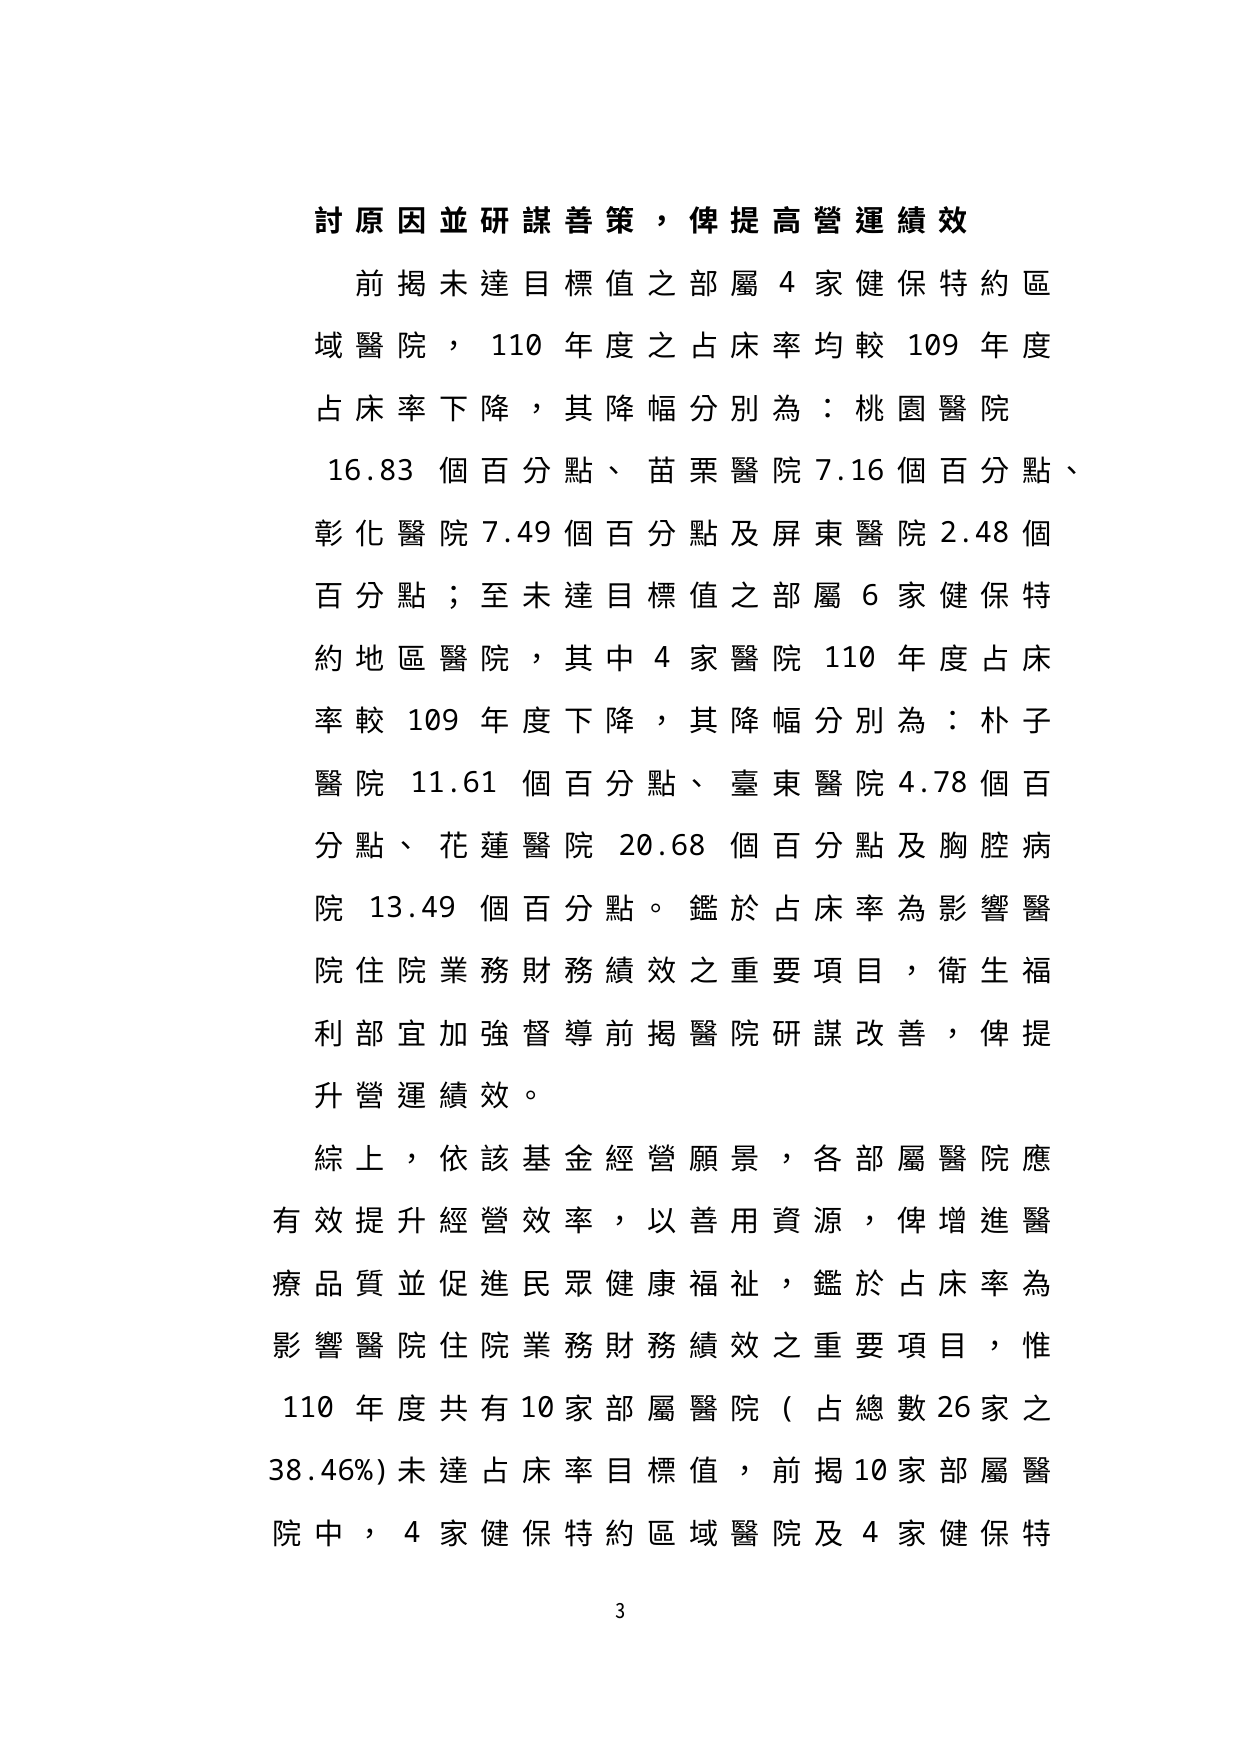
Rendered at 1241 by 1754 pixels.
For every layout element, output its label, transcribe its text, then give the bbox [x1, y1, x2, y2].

text 綜上，依該基金經營願景，各部屬醫院應有效提升經營效率，以善用資源，俾增進醫療品質並促進民眾健康福祉，鑑於占床率為影響醫院住院業務財務績效之重要項目，惟110年度共有10家部屬醫院(占總數26家之38.46%)未達占床率目標值，前揭10家部屬醫院中，4家健保特約區域醫院及4家健保特 [242, 1115, 1058, 1552]
text 前揭未達目標值之部屬4家健保特約區域醫院，110年度之占床率均較109年度占床率下降，其降幅分別為：桃園醫院16.83個百分點、苗栗醫院7.16個百分點、彰化醫院7.49個百分點及屏東醫院2.48個百分點；至未達目標值之部屬6家健保特約地區醫院，其中4家醫院110年度占床率較109年度下降，其降幅分別為：朴子醫院11.61個百分點、臺東醫院4.78個百分點、花蓮醫院20.68個百分點及胸腔病院13.49個百分點。鑑於占床率為影響醫院住院業務財務績效之重要項目，衛生福利部宜加強督導前揭醫院研謀改善，俾提升營運績效。 [271, 240, 1058, 1115]
text 討原因並研謀善策，俾提高營運績效 [242, 177, 1058, 240]
